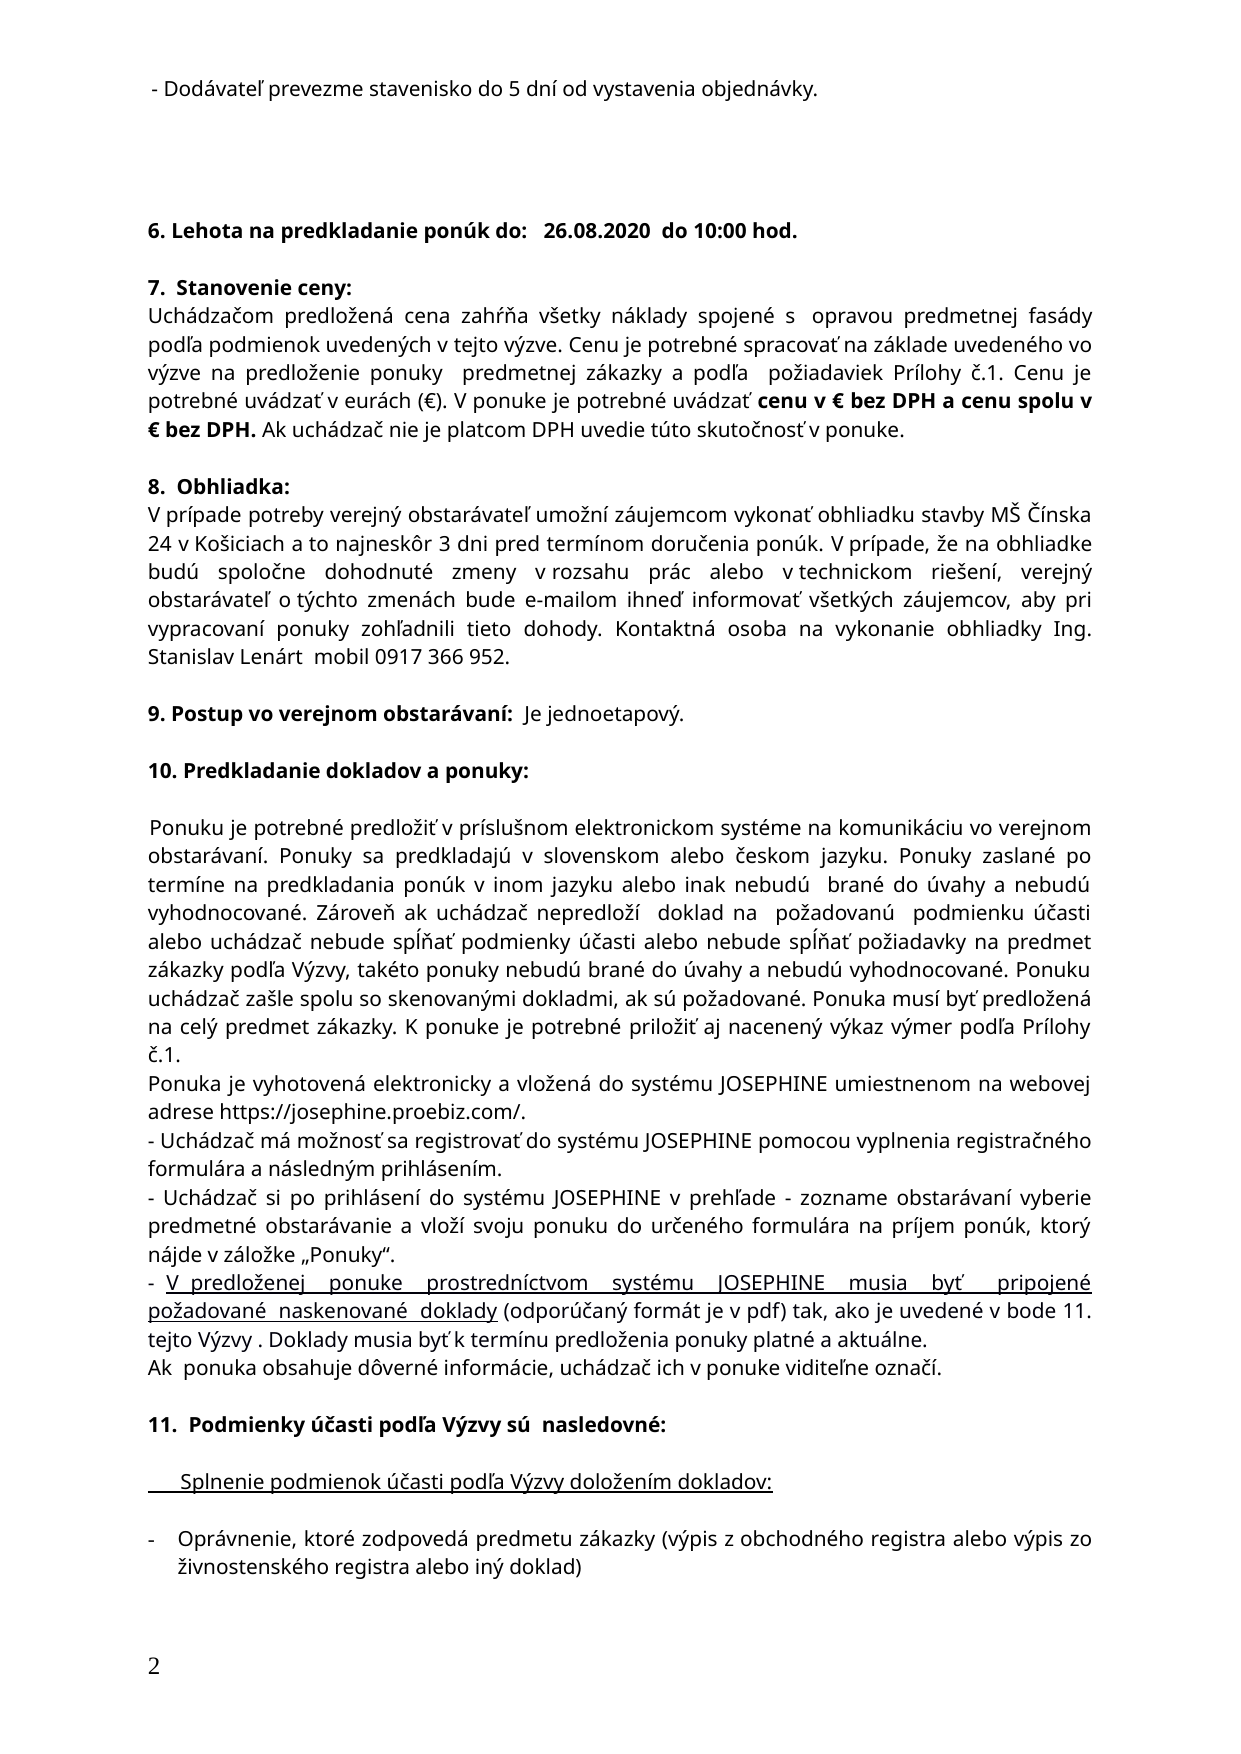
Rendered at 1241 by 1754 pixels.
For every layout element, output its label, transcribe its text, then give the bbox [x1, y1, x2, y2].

list Oprávnenie, ktoré zodpovedá predmetu zákazky (výpis z obchodného registra alebo výpis zo živnostenského registra alebo iný doklad) [148, 1524, 1092, 1581]
text 11. Podmienky účasti podľa Výzvy sú nasledovné: [148, 1410, 1092, 1439]
text 6. Lehota na predkladanie ponúk do: 26.08.2020 do 10:00 hod. [148, 216, 1092, 244]
text 9. Postup vo verejnom obstarávaní: Je jednoetapový. [148, 699, 1092, 728]
text 10. Predkladanie dokladov a ponuky: [148, 756, 1092, 785]
text Ponuka je vyhotovená elektronicky a vložená do systému JOSEPHINE umiestnenom na webovej adrese https://josephine.proebiz.com/. [148, 1069, 1092, 1126]
text - Uchádzač si po prihlásení do systému JOSEPHINE v prehľade - zozname obstarávaní vyberie predmetné obstarávanie a vloží svoju ponuku do určeného formulára na príjem ponúk, ktorý nájde v záložke „Ponuky“. [148, 1183, 1092, 1268]
text 8. Obhliadka: [148, 472, 1092, 500]
text Uchádzačom predložená cena zahŕňa všetky náklady spojené s opravou predmetnej fasády podľa podmienok uvedených v tejto výzve. Cenu je potrebné spracovať na základe uvedeného vo výzve na predloženie ponuky predmetnej zákazky a podľa požiadaviek Prílohy č.1. Cenu je potrebné uvádzať v eurách (€). V ponuke je potrebné uvádzať cenu v € bez DPH a cenu spolu v € bez DPH. Ak uchádzač nie je platcom DPH uvedie túto skutočnosť v ponuke. [148, 301, 1092, 443]
text - Uchádzač má možnosť sa registrovať do systému JOSEPHINE pomocou vyplnenia registračného formulára a následným prihlásením. [148, 1126, 1092, 1183]
text - V predloženej ponuke prostredníctvom systému JOSEPHINE musia byť pripojené požadované naskenované doklady (odporúčaný formát je v pdf) tak, ako je uvedené v bode 11. tejto Výzvy . Doklady musia byť k termínu predloženia ponuky platné a aktuálne. [148, 1268, 1092, 1353]
text - Dodávateľ prevezme stavenisko do 5 dní od vystavenia objednávky. [97, 74, 1092, 102]
text Ponuku je potrebné predložiť v príslušnom elektronickom systéme na komunikáciu vo verejnom obstarávaní. Ponuky sa predkladajú v slovenskom alebo českom jazyku. Ponuky zaslané po termíne na predkladania ponúk v inom jazyku alebo inak nebudú brané do úvahy a nebudú vyhodnocované. Zároveň ak uchádzač nepredloží doklad na požadovanú podmienku účasti alebo uchádzač nebude spĺňať podmienky účasti alebo nebude spĺňať požiadavky na predmet zákazky podľa Výzvy, takéto ponuky nebudú brané do úvahy a nebudú vyhodnocované. Ponuku uchádzač zašle spolu so skenovanými dokladmi, ak sú požadované. Ponuka musí byť predložená na celý predmet zákazky. K ponuke je potrebné priložiť aj nacenený výkaz výmer podľa Prílohy č.1. [118, 813, 1092, 1069]
text Splnenie podmienok účasti podľa Výzvy doložením dokladov: [148, 1467, 1092, 1496]
text Ak ponuka obsahuje dôverné informácie, uchádzač ich v ponuke viditeľne označí. [148, 1353, 1092, 1382]
text V prípade potreby verejný obstarávateľ umožní záujemcom vykonať obhliadku stavby MŠ Čínska 24 v Košiciach a to najneskôr 3 dni pred termínom doručenia ponúk. V prípade, že na obhliadke budú spoločne dohodnuté zmeny v rozsahu prác alebo v technickom riešení, verejný obstarávateľ o týchto zmenách bude e-mailom ihneď informovať všetkých záujemcov, aby pri vypracovaní ponuky zohľadnili tieto dohody. Kontaktná osoba na vykonanie obhliadky Ing. Stanislav Lenárt mobil 0917 366 952. [148, 500, 1092, 671]
text 7. Stanovenie ceny: [148, 273, 1092, 301]
